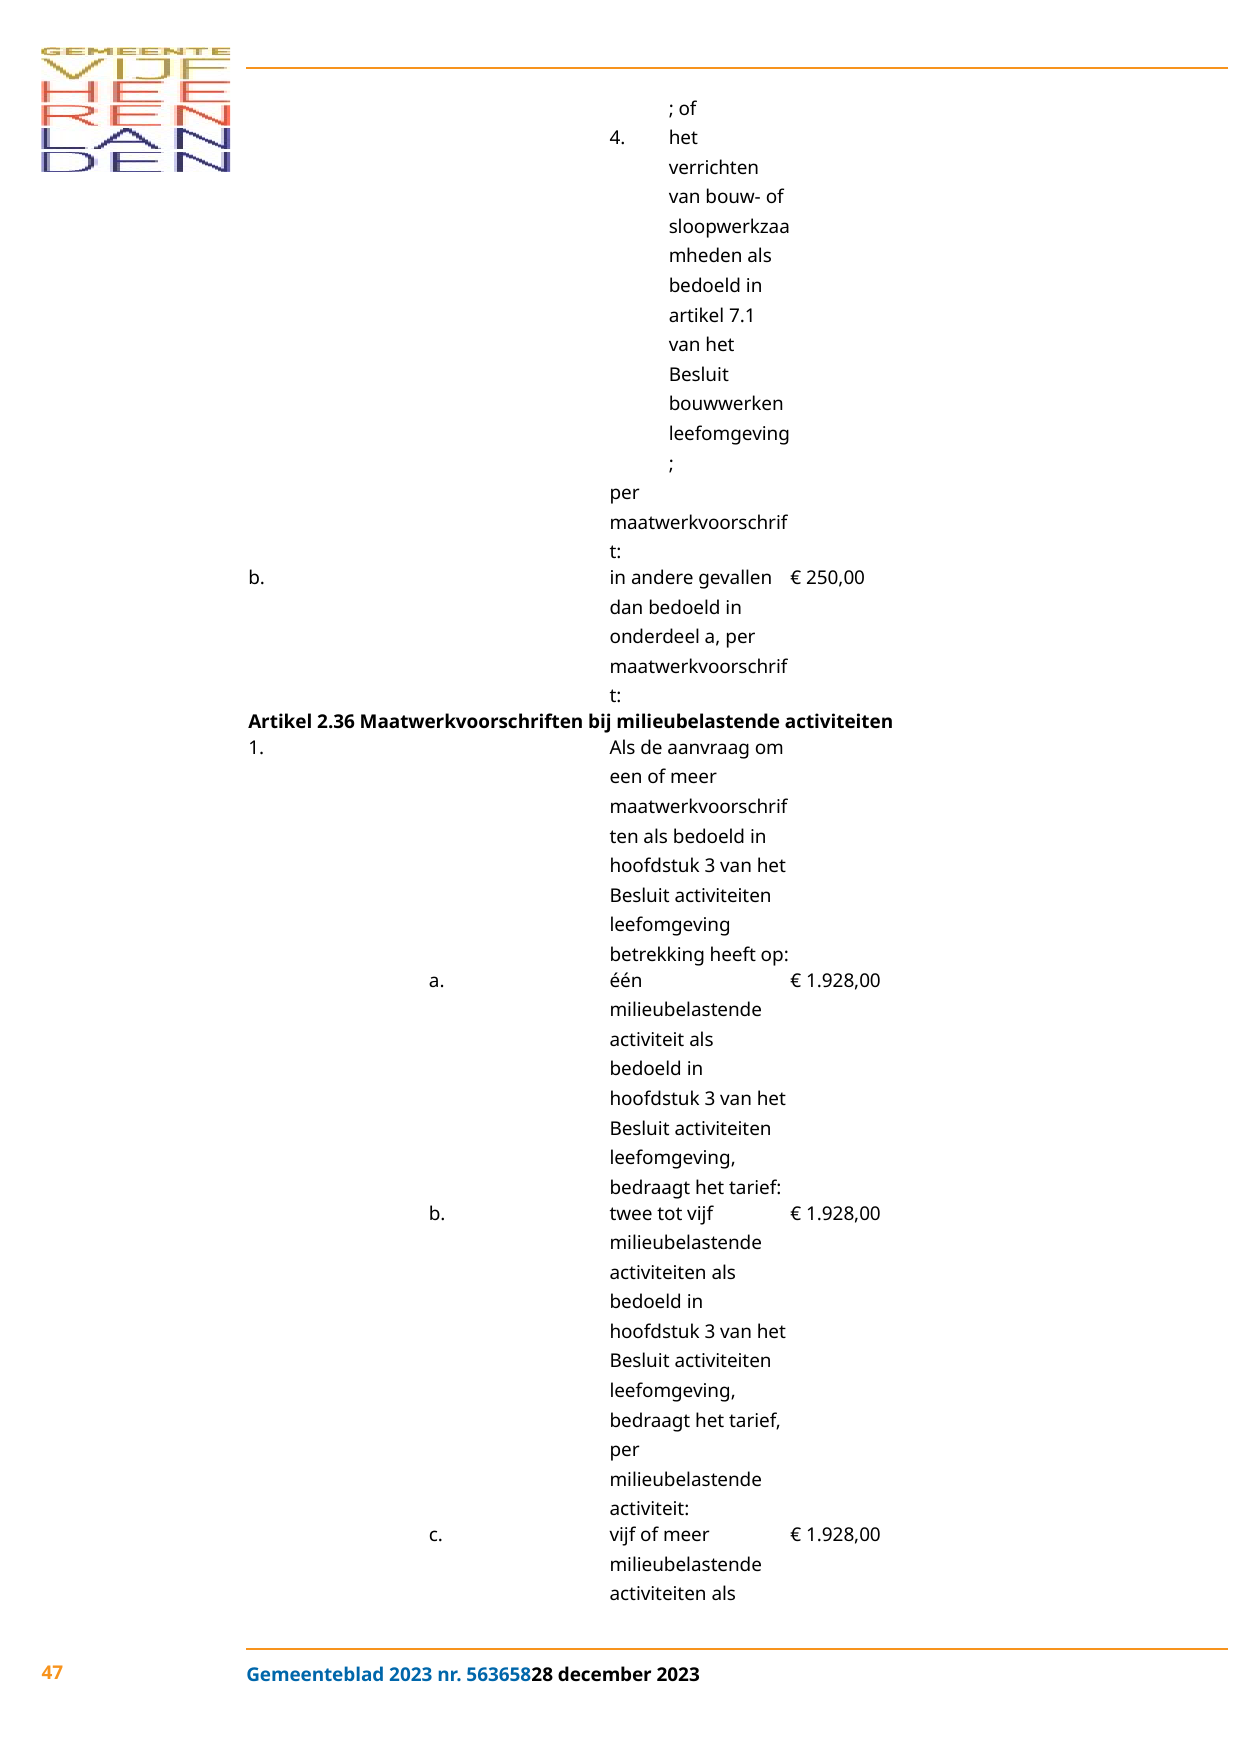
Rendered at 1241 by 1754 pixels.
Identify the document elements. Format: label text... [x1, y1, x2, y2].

table_cell [971, 1200, 1152, 1521]
picture [41, 47, 231, 172]
table_cell [248, 95, 609, 564]
table_cell vijf of meer milieubelastende activiteiten als [609, 1521, 790, 1606]
table_cell [971, 1521, 1152, 1606]
table_cell [971, 967, 1152, 1200]
table_cell [971, 95, 1152, 564]
table_cell in andere gevallen dan bedoeld in onderdeel a, per maatwerkvoorschrift: [609, 564, 790, 708]
table_cell [248, 1200, 429, 1521]
table_cell Artikel 2.36 Maatwerkvoorschriften bij milieubelastende activiteiten [248, 708, 1152, 734]
table_cell voor een maatwerkvoorschrift dat betrekking heeft op: het in stand houden van een bestaand bouwwerk, bedoeld in artikel 3.1 van het Besluit bouwwerken leefomgeving; bouwactiviteiten die het bouwen van nieuwe bouwwerken betreffen als bedoeld in artikel 4.1 van het Besluit bouwwerken leefomgeving; het gebruik van een bouwwerk, bedoeld in artikel 6.1 van het Besluit bouwwerken leefomgeving; of het verrichten van bouw- of sloopwerkzaamheden als bedoeld in artikel 7.1 van het Besluit bouwwerken leefomgeving; per maatwerkvoorschrift: [609, 95, 790, 564]
table_cell € 1.928,00 [790, 1521, 971, 1606]
table_cell [248, 1521, 429, 1606]
table_cell [790, 734, 971, 967]
table_cell c. [429, 1521, 609, 1606]
table_cell € 1.928,00 [790, 967, 971, 1200]
table_cell Als de aanvraag om een of meer maatwerkvoorschriften als bedoeld in hoofdstuk 3 van het Besluit activiteiten leefomgeving betrekking heeft op: [609, 734, 790, 967]
table_cell twee tot vijf milieubelastende activiteiten als bedoeld in hoofdstuk 3 van het Besluit activiteiten leefomgeving, bedraagt het tarief, per milieubelastende activiteit: [609, 1200, 790, 1521]
table_cell [971, 734, 1152, 967]
table_cell [790, 95, 971, 564]
table_cell € 250,00 [790, 564, 971, 708]
table_cell [971, 564, 1152, 708]
table_cell [248, 967, 429, 1200]
table_cell b. [248, 564, 609, 708]
table_cell één milieubelastende activiteit als bedoeld in hoofdstuk 3 van het Besluit activiteiten leefomgeving, bedraagt het tarief: [609, 967, 790, 1200]
table_cell 1. [248, 734, 609, 967]
table_cell € 1.928,00 [790, 1200, 971, 1521]
table_cell a. [429, 967, 609, 1200]
table_cell b. [429, 1200, 609, 1521]
